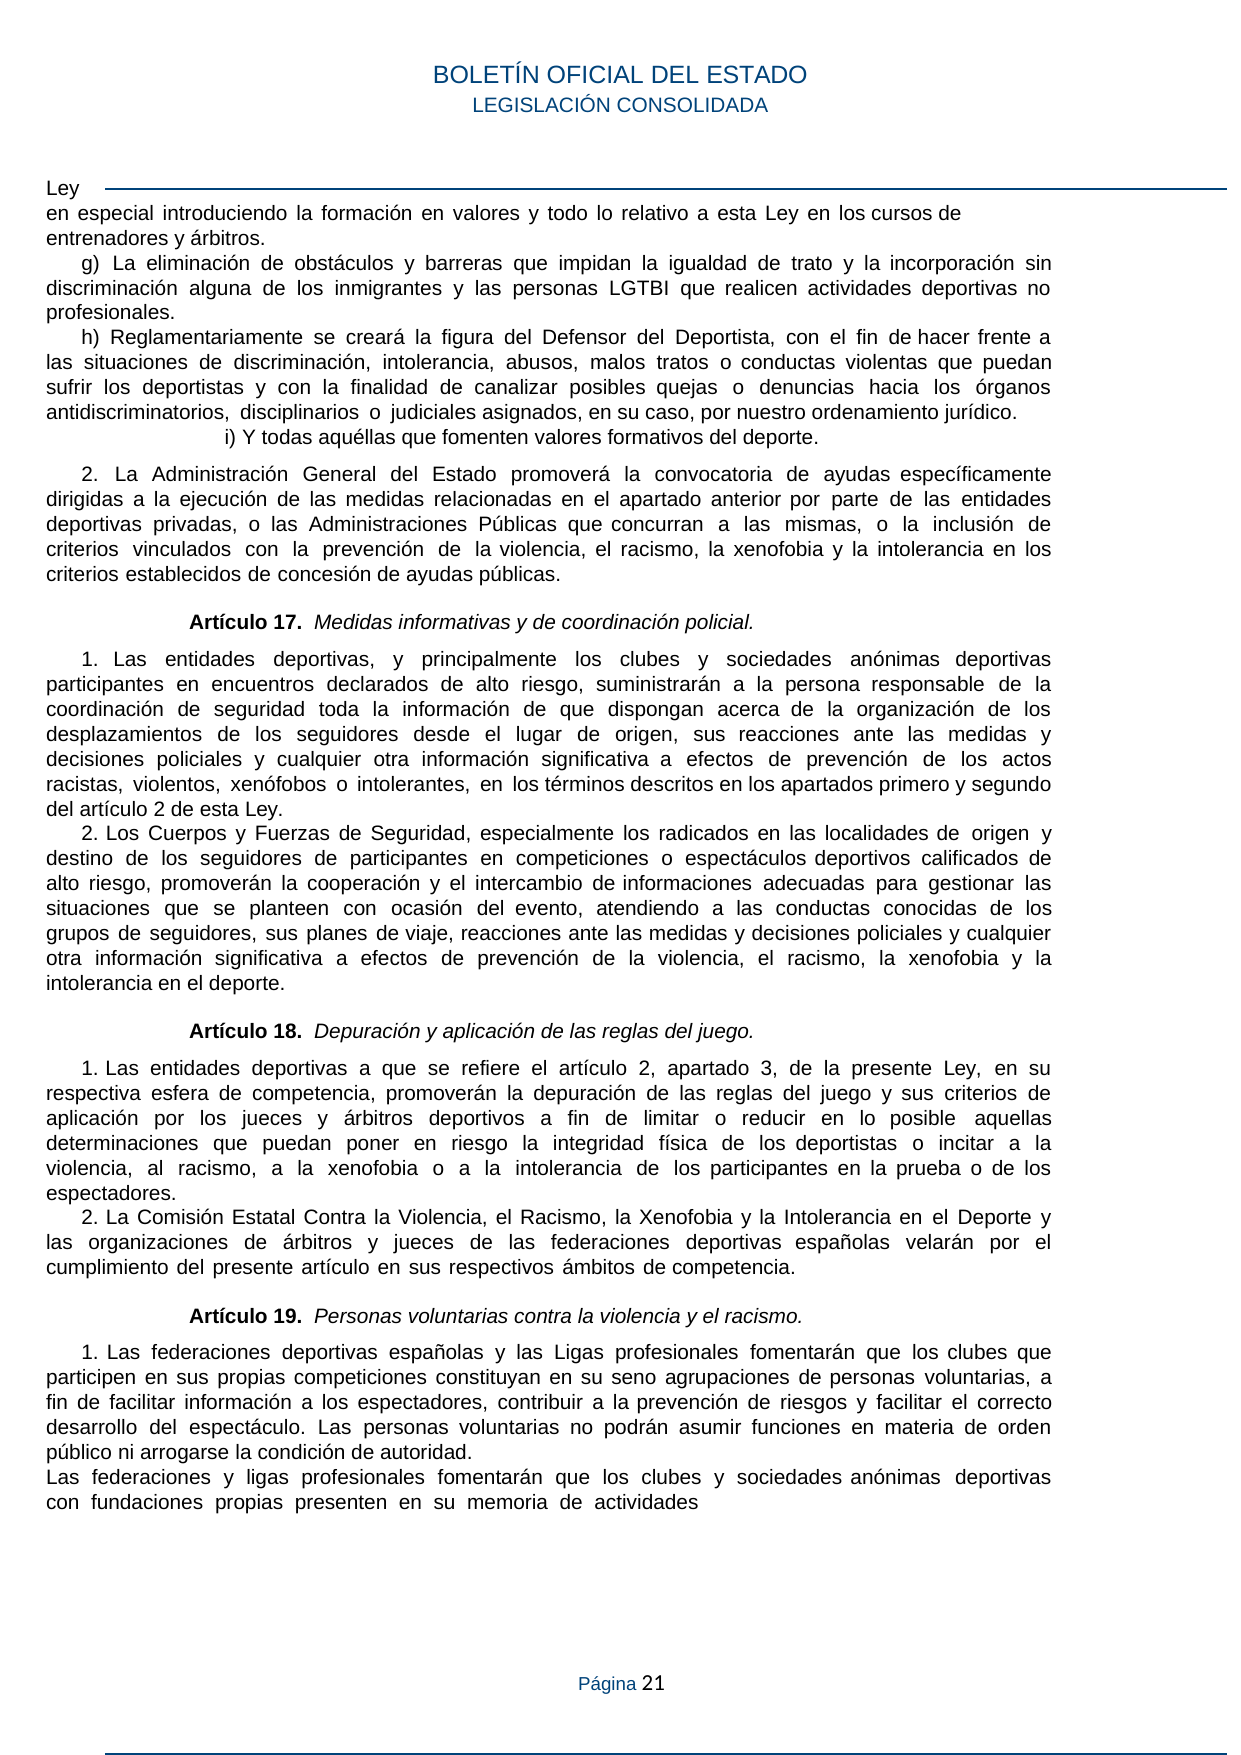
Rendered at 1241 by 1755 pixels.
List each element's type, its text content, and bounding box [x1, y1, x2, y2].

list Los Cuerpos y Fuerzas de Seguridad, especialmente los radicados en las localidades de origen y destino de los seguidores de participantes en competiciones o espectáculos deportivos calificados de alto riesgo, promoverán la cooperación y el intercambio de informaciones adecuadas para gestionar las situaciones que se planteen con ocasión del evento, atendiendo a las conductas conocidas de los grupos de seguidores, sus planes de viaje, reacciones ante las medidas y decisiones policiales y cualquier otra información significativa a efectos de prevención de la violencia, el racismo, la xenofobia y la intolerancia en el deporte. [46, 821, 1052, 994]
list La Administración General del Estado promoverá la convocatoria de ayudas específicamente dirigidas a la ejecución de las medidas relacionadas en el apartado anterior por parte de las entidades deportivas privadas, o las Administraciones Públicas que concurran a las mismas, o la inclusión de criterios vinculados con la prevención de la violencia, el racismo, la xenofobia y la intolerancia en los criterios establecidos de concesión de ayudas públicas. [46, 462, 1052, 586]
list Las federaciones deportivas españolas y las Ligas profesionales fomentarán que los clubes que participen en sus propias competiciones constituyan en su seno agrupaciones de personas voluntarias, a fin de facilitar información a los espectadores, contribuir a la prevención de riesgos y facilitar el correcto desarrollo del espectáculo. Las personas voluntarias no podrán asumir funciones en materia de orden público ni arrogarse la condición de autoridad. [46, 1340, 1052, 1464]
text Artículo 18. Depuración y aplicación de las reglas del juego. [189, 1019, 1195, 1043]
list La eliminación de obstáculos y barreras que impidan la igualdad de trato y la incorporación sin discriminación alguna de los inmigrantes y las personas LGTBI que realicen actividades deportivas no profesionales. [46, 250, 1052, 324]
text Ley en especial introduciendo la formación en valores y todo lo relativo a esta Ley en los cursos de entrenadores y árbitros. [46, 176, 1088, 249]
list Las entidades deportivas, y principalmente los clubes y sociedades anónimas deportivas participantes en encuentros declarados de alto riesgo, suministrarán a la persona responsable de la coordinación de seguridad toda la información de que dispongan acerca de la organización de los desplazamientos de los seguidores desde el lugar de origen, sus reacciones ante las medidas y decisiones policiales y cualquier otra información significativa a efectos de prevención de los actos racistas, violentos, xenófobos o intolerantes, en los términos descritos en los apartados primero y segundo del artículo 2 de esta Ley. [46, 647, 1052, 820]
list Las entidades deportivas a que se refiere el artículo 2, apartado 3, de la presente Ley, en su respectiva esfera de competencia, promoverán la depuración de las reglas del juego y sus criterios de aplicación por los jueces y árbitros deportivos a fin de limitar o reducir en lo posible aquellas determinaciones que puedan poner en riesgo la integridad física de los deportistas o incitar a la violencia, al racismo, a la xenofobia o a la intolerancia de los participantes en la prueba o de los espectadores. [46, 1056, 1052, 1204]
text Artículo 19. Personas voluntarias contra la violencia y el racismo. [189, 1303, 1195, 1327]
list Y todas aquéllas que fomenten valores formativos del deporte. [224, 425, 1195, 449]
list Reglamentariamente se creará la figura del Defensor del Deportista, con el fin de hacer frente a las situaciones de discriminación, intolerancia, abusos, malos tratos o conductas violentas que puedan sufrir los deportistas y con la finalidad de canalizar posibles quejas o denuncias hacia los órganos antidiscriminatorios, disciplinarios o judiciales asignados, en su caso, por nuestro ordenamiento jurídico. [46, 325, 1052, 424]
list La Comisión Estatal Contra la Violencia, el Racismo, la Xenofobia y la Intolerancia en el Deporte y las organizaciones de árbitros y jueces de las federaciones deportivas españolas velarán por el cumplimiento del presente artículo en sus respectivos ámbitos de competencia. [46, 1205, 1052, 1279]
text Las federaciones y ligas profesionales fomentarán que los clubes y sociedades anónimas deportivas con fundaciones propias presenten en su memoria de actividades [46, 1465, 1052, 1513]
text Artículo 17. Medidas informativas y de coordinación policial. [189, 610, 1195, 634]
